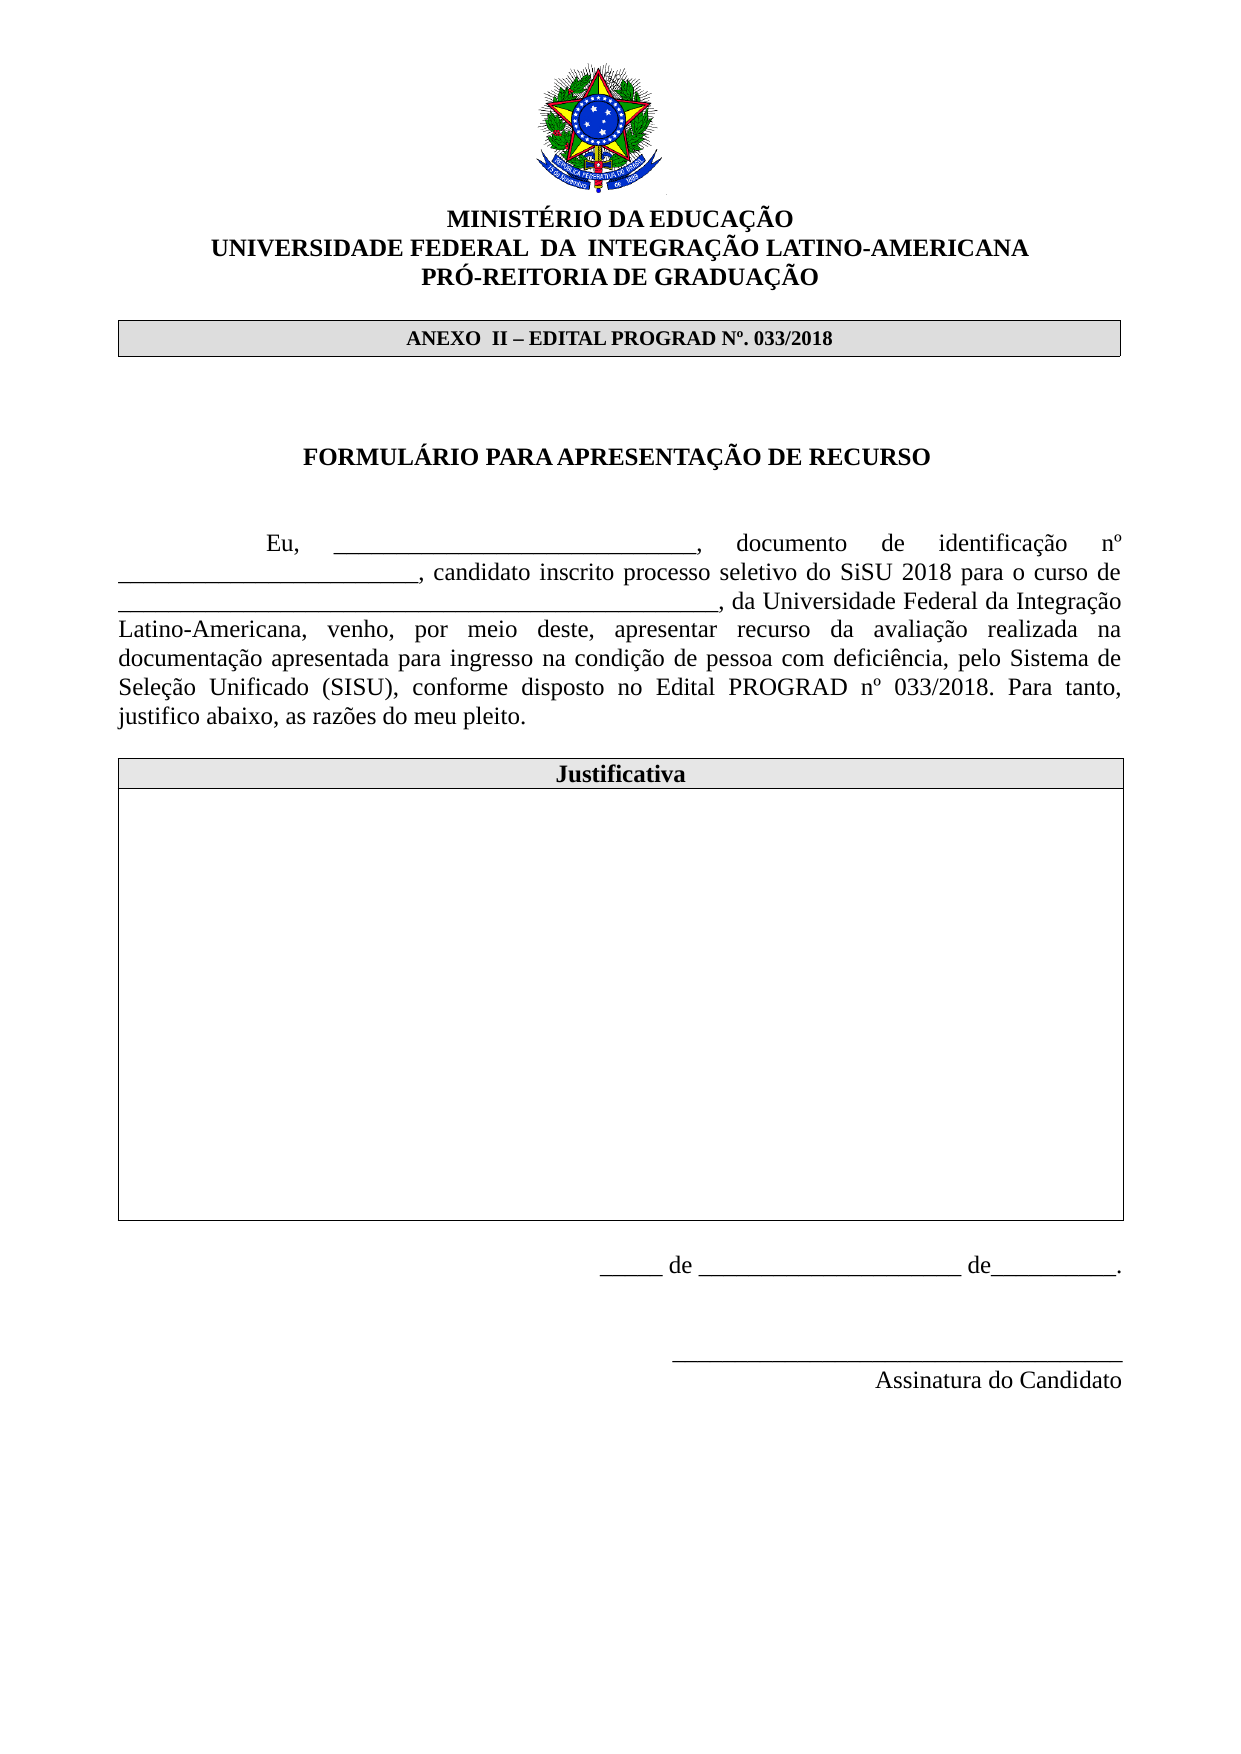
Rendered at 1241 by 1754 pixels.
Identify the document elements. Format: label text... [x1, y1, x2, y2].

table_header Justificativa [119, 759, 1123, 788]
text Eu, _____________________________, documento de identificação nº ________________________, candidato inscrito processo seletivo do SiSU 2018 para o curso de ________________________________________________, da Universidade Federal da Integração Latino-Americana, venho, por meio deste, apresentar recurso da avaliação realizada na documentação apresentada para ingresso na condição de pessoa com deficiência, pelo Sistema de Seleção Unificado (SISU), conforme disposto no Edital PROGRAD nº 033/2018. Para tanto, justifico abaixo, as razões do meu pleito. [118, 528, 1122, 729]
picture [532, 59, 668, 195]
text Assinatura do Candidato [118, 1365, 1122, 1394]
text FORMULÁRIO PARA APRESENTAÇÃO DE RECURSO [118, 442, 1122, 471]
table_header ANEXO II – EDITAL PROGRAD Nº. 033/2018 [119, 321, 1120, 356]
text _____ de _____________________ de__________. [118, 1250, 1122, 1279]
text ____________________________________ [118, 1336, 1122, 1365]
table_cell [119, 789, 1123, 1220]
